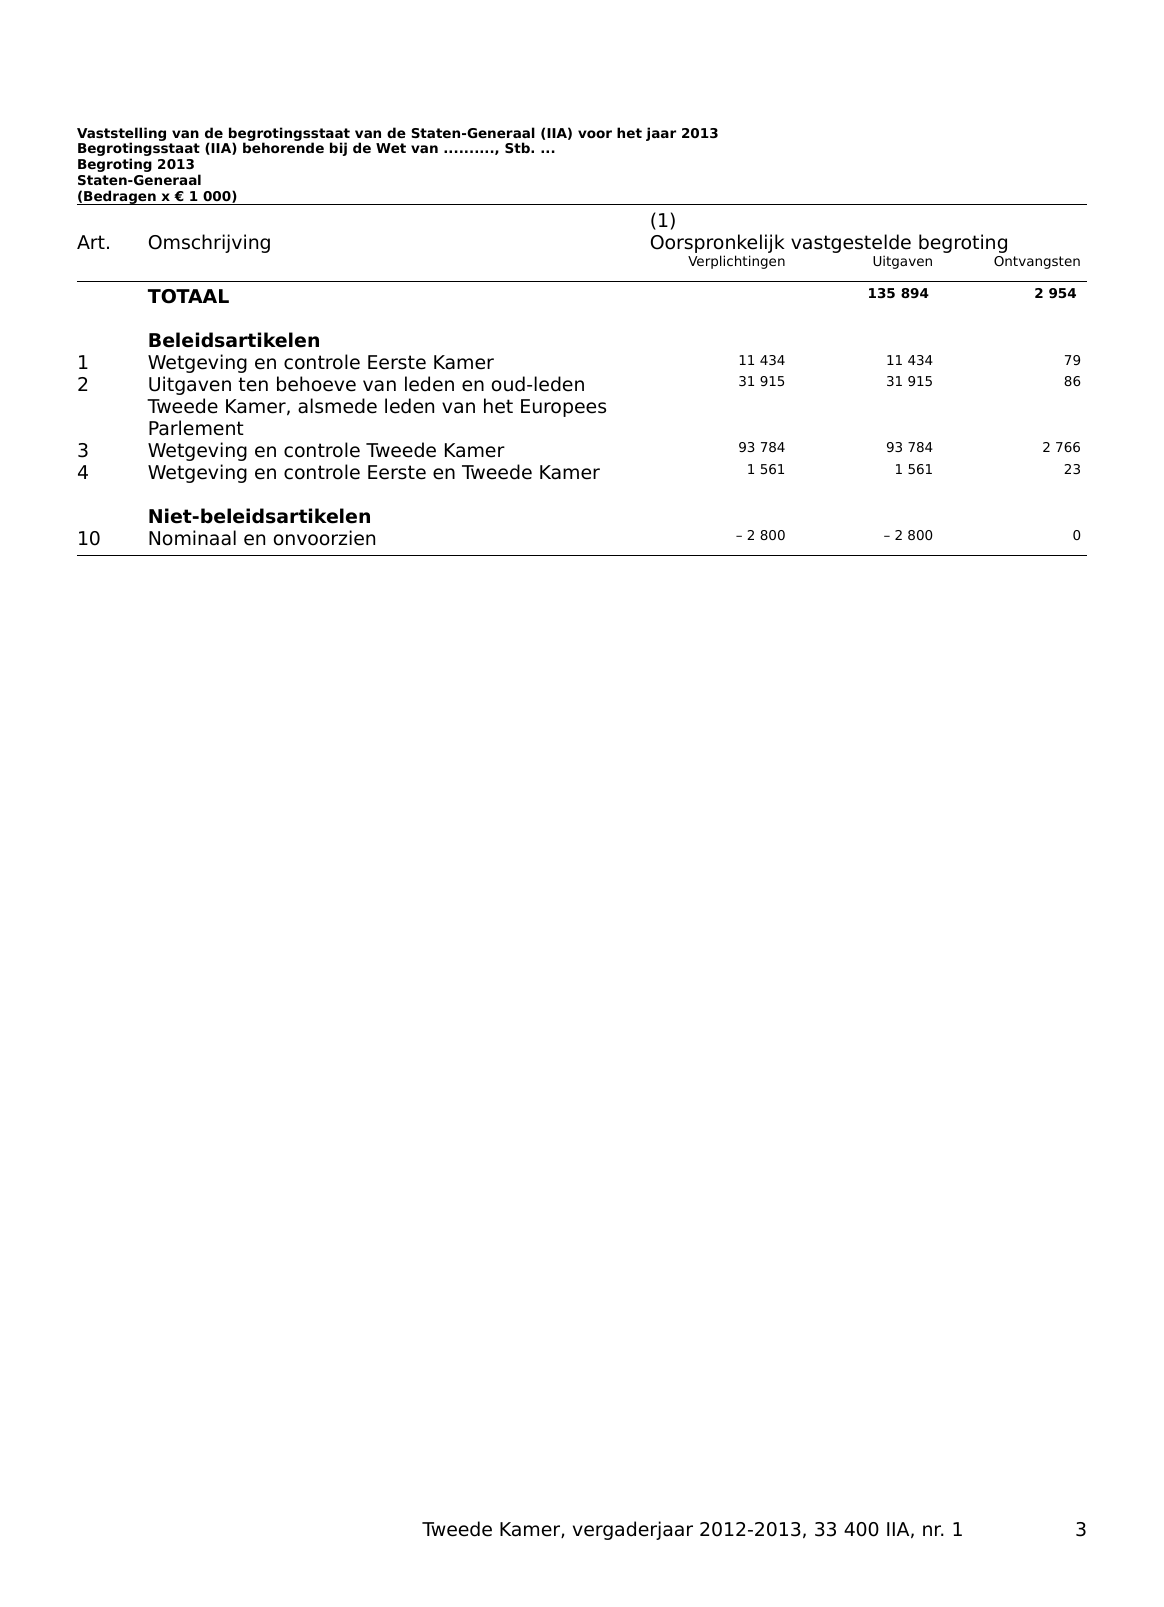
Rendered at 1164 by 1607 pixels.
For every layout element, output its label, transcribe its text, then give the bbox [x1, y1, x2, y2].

table_cell [791, 330, 939, 352]
table_cell [142, 254, 644, 281]
table_cell Oorspronkelijk vastgestelde begroting [644, 232, 1087, 254]
table_cell Omschrijving [142, 232, 644, 254]
table_cell 3 [77, 440, 142, 462]
table_cell 2 766 [939, 440, 1087, 462]
table_cell [142, 484, 644, 506]
table_cell [791, 506, 939, 528]
table_cell 10 [77, 528, 142, 555]
table_cell 2 954 [939, 282, 1087, 308]
table_cell [791, 308, 939, 330]
table_cell [77, 282, 142, 308]
table_cell 93 784 [791, 440, 939, 462]
table_cell [77, 254, 142, 281]
table_cell Niet-beleidsartikelen [142, 506, 644, 528]
table_cell 11 434 [791, 352, 939, 374]
table_cell [77, 330, 142, 352]
table_cell Verplichtingen [644, 254, 791, 281]
table_cell – 2 800 [791, 528, 939, 555]
table_cell Ontvangsten [939, 254, 1087, 281]
table_cell [77, 484, 142, 506]
table_cell [939, 506, 1087, 528]
table_cell [791, 484, 939, 506]
table_cell 2 [77, 374, 142, 440]
table_cell TOTAAL [142, 282, 644, 308]
table_cell Wetgeving en controle Eerste en Tweede Kamer [142, 462, 644, 484]
table_cell [644, 484, 791, 506]
table_cell 1 561 [644, 462, 791, 484]
table_cell [644, 282, 791, 308]
table_cell 23 [939, 462, 1087, 484]
table_cell [77, 506, 142, 528]
table_cell Uitgaven [791, 254, 939, 281]
table_cell 31 915 [644, 374, 791, 440]
table_cell 1 561 [791, 462, 939, 484]
table_cell [644, 330, 791, 352]
table_cell [77, 308, 142, 330]
table_cell [644, 506, 791, 528]
table_cell 79 [939, 352, 1087, 374]
table_cell [939, 308, 1087, 330]
table_header Vaststelling van de begrotingsstaat van de Staten-Generaal (IIA) voor het jaar 2013 Begrotingsstaat (IIA) behorende bij de Wet van .........., Stb. ... Begroting 2013 Staten-Generaal (Bedragen x € 1 000) [77, 126, 1087, 204]
table_cell Nominaal en onvoorzien [142, 528, 644, 555]
table_cell Uitgaven ten behoeve van leden en oud-leden Tweede Kamer, alsmede leden van het Europees Parlement [142, 374, 644, 440]
table_cell 86 [939, 374, 1087, 440]
table_cell [77, 205, 142, 232]
table_cell (1) [644, 205, 1087, 232]
table_cell 93 784 [644, 440, 791, 462]
table_cell [939, 484, 1087, 506]
table_cell 31 915 [791, 374, 939, 440]
table_cell – 2 800 [644, 528, 791, 555]
table_cell 4 [77, 462, 142, 484]
table_cell 1 [77, 352, 142, 374]
table_cell 11 434 [644, 352, 791, 374]
table_cell Wetgeving en controle Tweede Kamer [142, 440, 644, 462]
table_cell [142, 308, 644, 330]
table_cell Beleidsartikelen [142, 330, 644, 352]
table_cell [142, 205, 644, 232]
table_cell 135 894 [791, 282, 939, 308]
table_cell Art. [77, 232, 142, 254]
table_cell [939, 330, 1087, 352]
table_cell [644, 308, 791, 330]
table_cell Wetgeving en controle Eerste Kamer [142, 352, 644, 374]
table_cell 0 [939, 528, 1087, 555]
